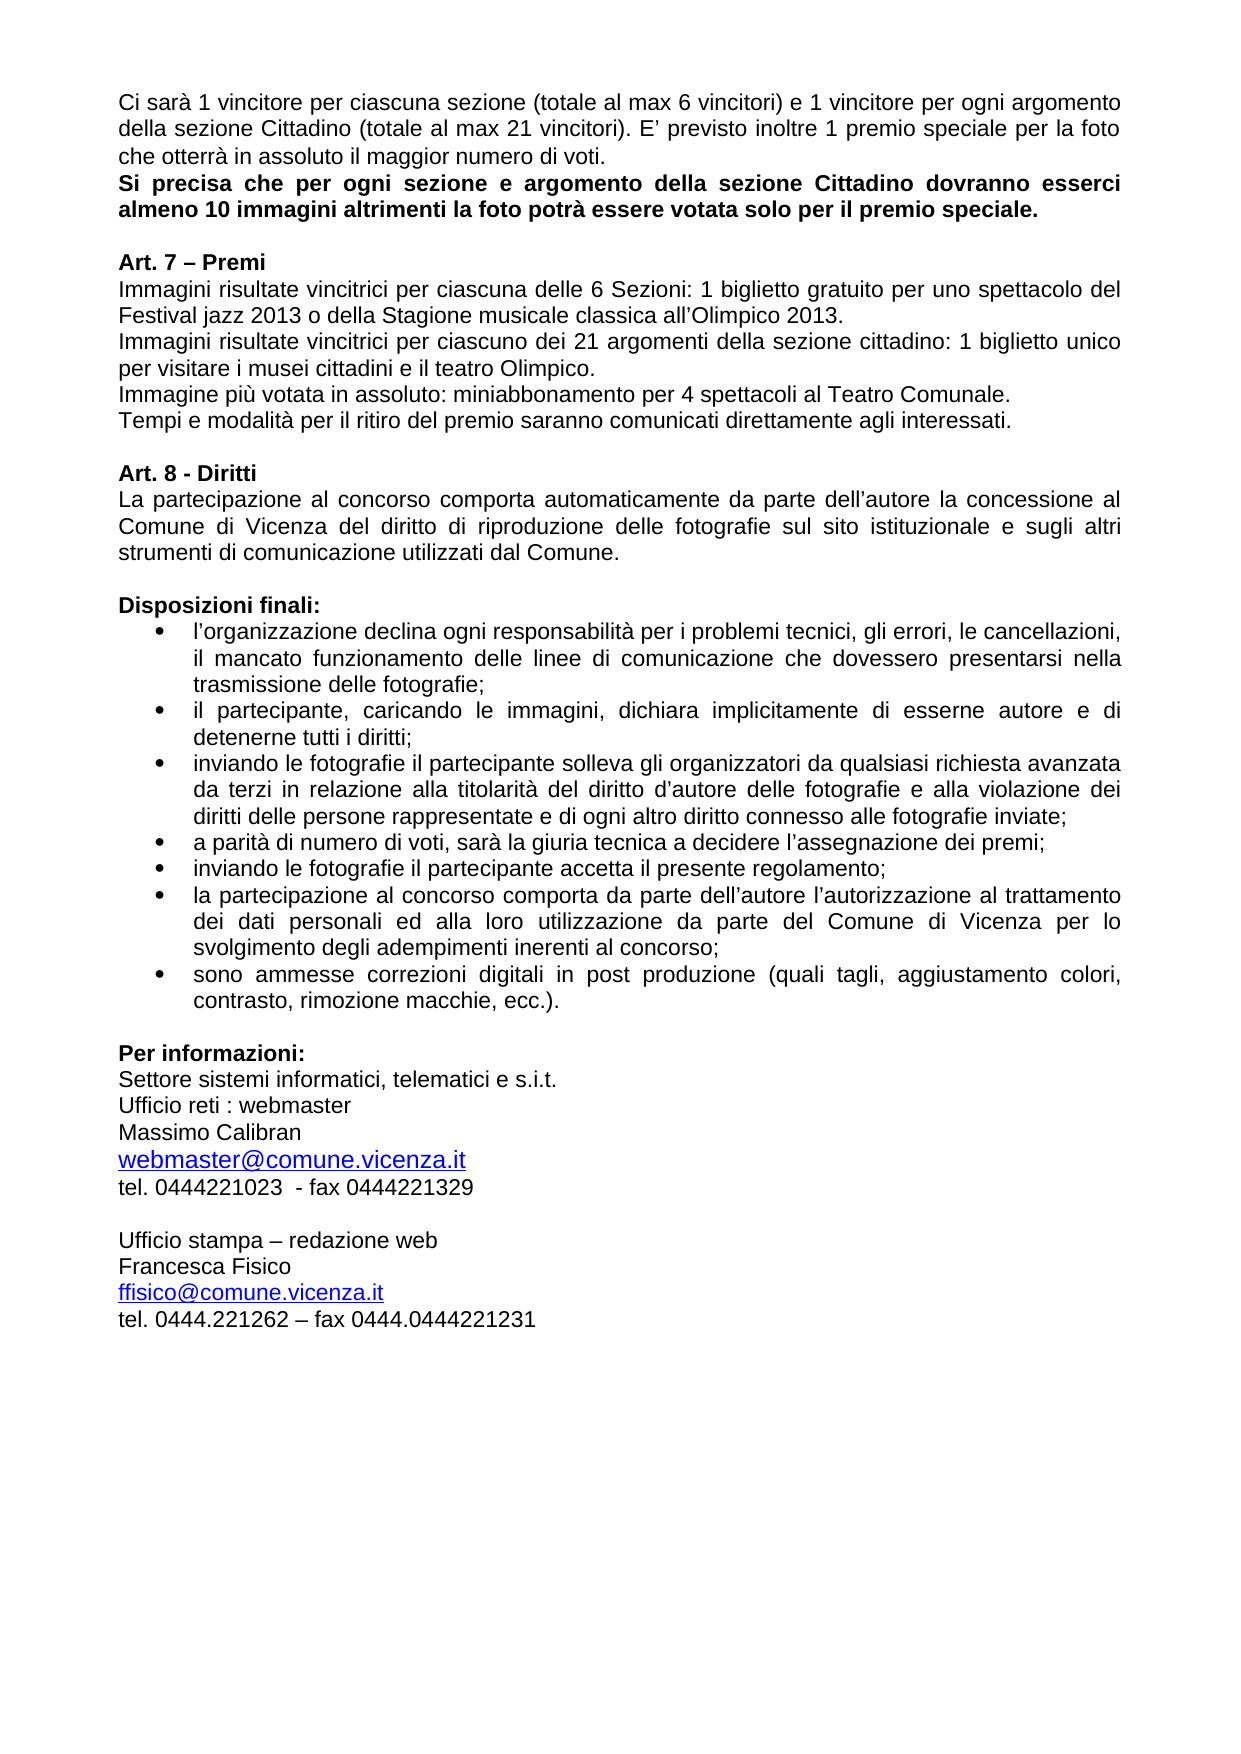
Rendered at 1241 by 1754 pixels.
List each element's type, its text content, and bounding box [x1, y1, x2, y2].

list sono ammesse correzioni digitali in post produzione (quali tagli, aggiustamento colori, contrasto, rimozione macchie, ecc.). [156, 961, 1122, 1013]
text Immagini risultate vincitrici per ciascuno dei 21 argomenti della sezione cittadino: 1 biglietto unico per visitare i musei cittadini e il teatro Olimpico. [118, 328, 1122, 381]
text Ufficio stampa – redazione web [118, 1227, 1122, 1253]
text Per informazioni: [118, 1040, 1122, 1066]
text tel. 0444221023 - fax 0444221329 [118, 1174, 1122, 1200]
list l’organizzazione declina ogni responsabilità per i problemi tecnici, gli errori, le cancellazioni, il mancato funzionamento delle linee di comunicazione che dovessero presentarsi nella trasmissione delle fotografie; [156, 618, 1122, 697]
list inviando le fotografie il partecipante solleva gli organizzatori da qualsiasi richiesta avanzata da terzi in relazione alla titolarità del diritto d’autore delle fotografie e alla violazione dei diritti delle persone rappresentate e di ogni altro diritto connesso alle fotografie inviate; [156, 750, 1122, 829]
text Art. 8 - Diritti [118, 460, 1122, 486]
text webmaster@comune.vicenza.it [118, 1145, 1122, 1174]
text Tempi e modalità per il ritiro del premio saranno comunicati direttamente agli interessati. [118, 407, 1122, 434]
list la partecipazione al concorso comporta da parte dell’autore l’autorizzazione al trattamento dei dati personali ed alla loro utilizzazione da parte del Comune di Vicenza per lo svolgimento degli adempimenti inerenti al concorso; [156, 882, 1122, 961]
text Immagine più votata in assoluto: miniabbonamento per 4 spettacoli al Teatro Comunale. [118, 381, 1122, 407]
text Ci sarà 1 vincitore per ciascuna sezione (totale al max 6 vincitori) e 1 vincitore per ogni argomento della sezione Cittadino (totale al max 21 vincitori). E’ previsto inoltre 1 premio speciale per la foto che otterrà in assoluto il maggior numero di voti. [118, 89, 1122, 170]
list inviando le fotografie il partecipante accetta il presente regolamento; [156, 855, 1122, 882]
subtitle La partecipazione al concorso comporta automaticamente da parte dell’autore la concessione al Comune di Vicenza del diritto di riproduzione delle fotografie sul sito istituzionale e sugli altri strumenti di comunicazione utilizzati dal Comune. [118, 486, 1122, 565]
text Ufficio reti : webmaster [118, 1092, 1122, 1119]
subtitle Art. 7 – Premi [118, 249, 1122, 276]
text Massimo Calibran [118, 1119, 1122, 1145]
list a parità di numero di voti, sarà la giuria tecnica a decidere l’assegnazione dei premi; [156, 829, 1122, 855]
text Si precisa che per ogni sezione e argomento della sezione Cittadino dovranno esserci almeno 10 immagini altrimenti la foto potrà essere votata solo per il premio speciale. [118, 170, 1122, 223]
text tel. 0444.221262 – fax 0444.0444221231 [118, 1306, 1122, 1332]
text Immagini risultate vincitrici per ciascuna delle 6 Sezioni: 1 biglietto gratuito per uno spettacolo del Festival jazz 2013 o della Stagione musicale classica all’Olimpico 2013. [118, 276, 1122, 328]
text Disposizioni finali: [118, 592, 1122, 618]
text Francesca Fisico [118, 1253, 1122, 1279]
text ffisico@comune.vicenza.it [118, 1279, 1122, 1306]
list il partecipante, caricando le immagini, dichiara implicitamente di esserne autore e di detenerne tutti i diritti; [156, 697, 1122, 750]
text Settore sistemi informatici, telematici e s.i.t. [118, 1066, 1122, 1092]
